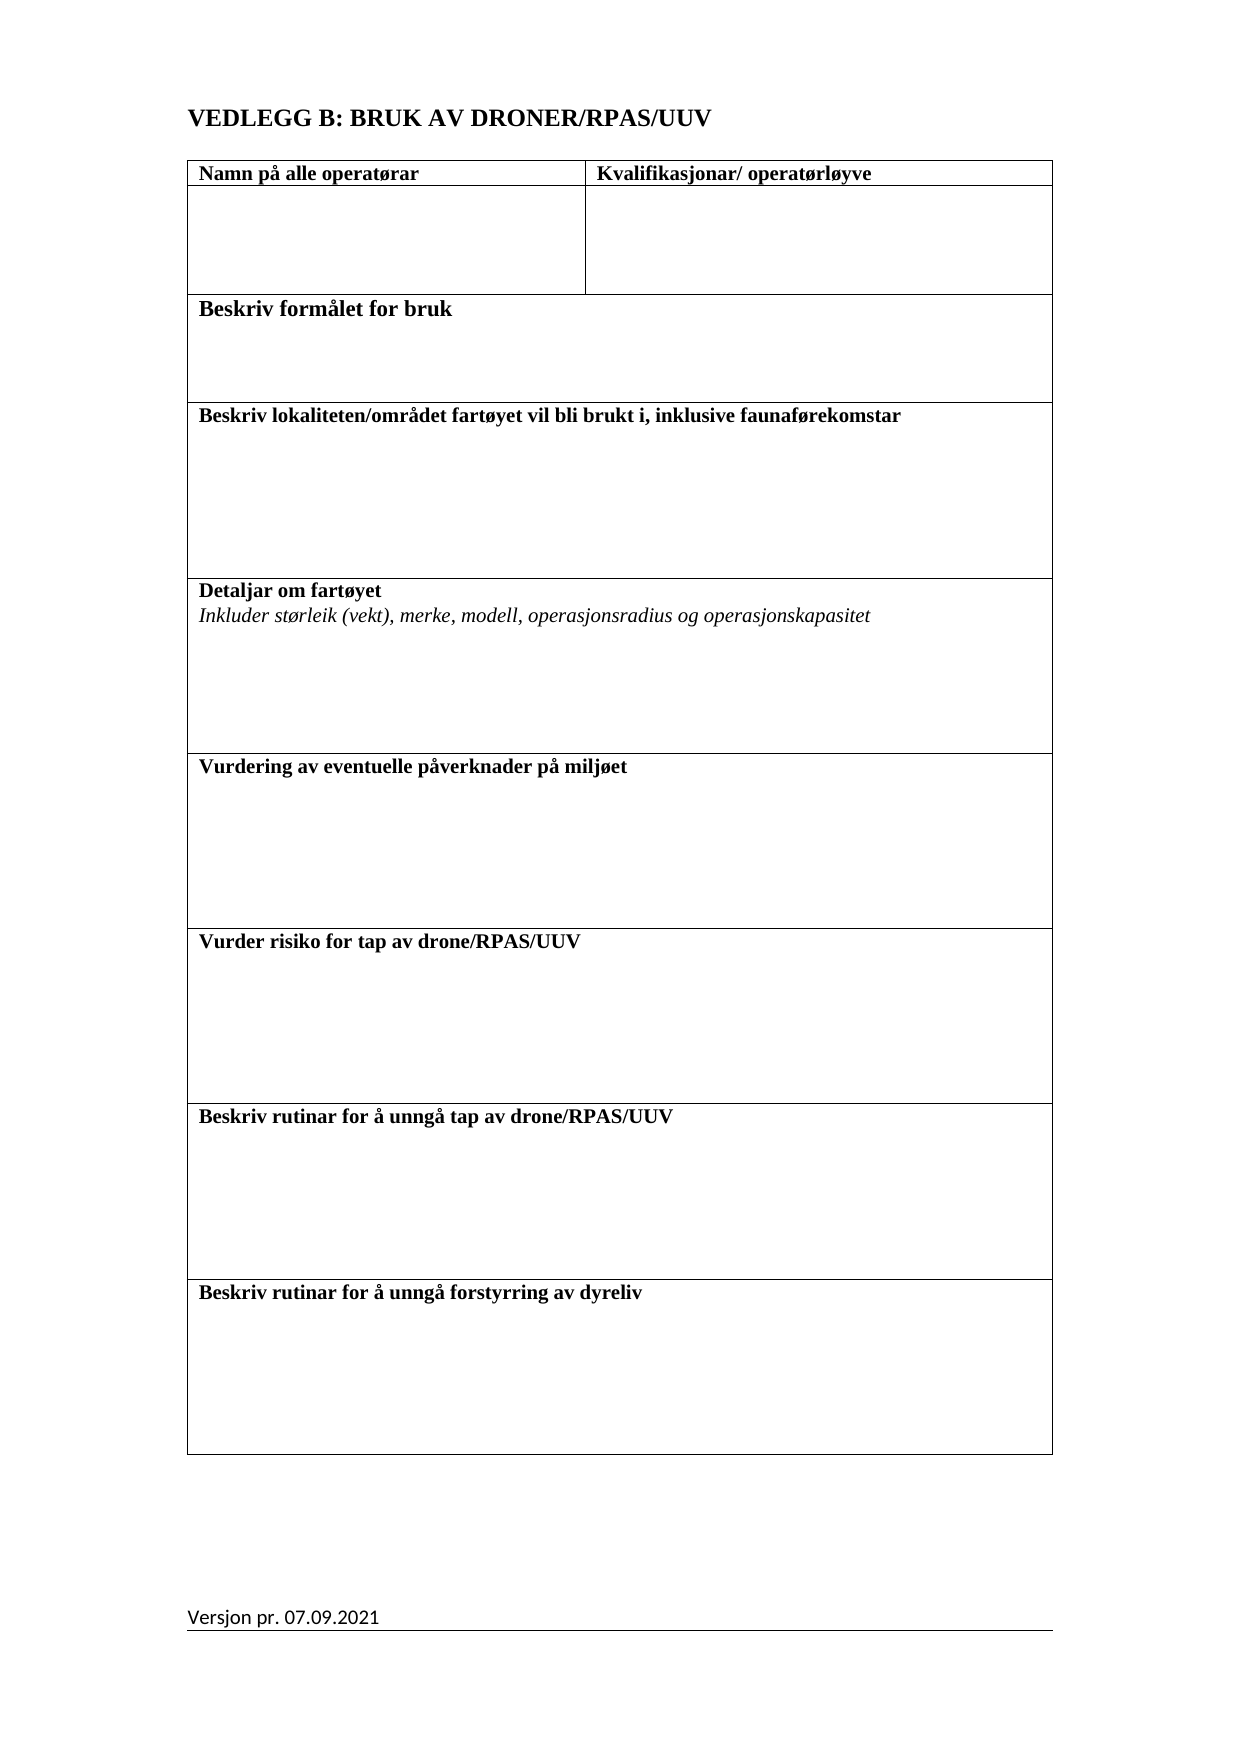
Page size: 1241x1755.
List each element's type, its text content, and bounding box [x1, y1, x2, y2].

table_cell [188, 186, 585, 294]
table_cell Vurdering av eventuelle påverknader på miljøet [188, 754, 1052, 928]
table_header Namn på alle operatørar [188, 161, 585, 185]
table_cell Beskriv rutinar for å unngå forstyrring av dyreliv [188, 1280, 1052, 1454]
table_cell Detaljar om fartøyet Inkluder størleik (vekt), merke, modell, operasjonsradius og operasjonskapasitet [188, 579, 1052, 753]
text VEDLEGG B: BRUK AV DRONER/RPAS/UUV [187, 103, 1053, 131]
table_cell Vurder risiko for tap av drone/RPAS/UUV [188, 929, 1052, 1103]
table_cell [586, 186, 1052, 294]
table_header Kvalifikasjonar/ operatørløyve [586, 161, 1052, 185]
table_cell Beskriv lokaliteten/området fartøyet vil bli brukt i, inklusive faunaførekomstar [188, 403, 1052, 577]
table_cell Beskriv rutinar for å unngå tap av drone/RPAS/UUV [188, 1104, 1052, 1279]
table_cell Beskriv formålet for bruk [188, 295, 1052, 402]
